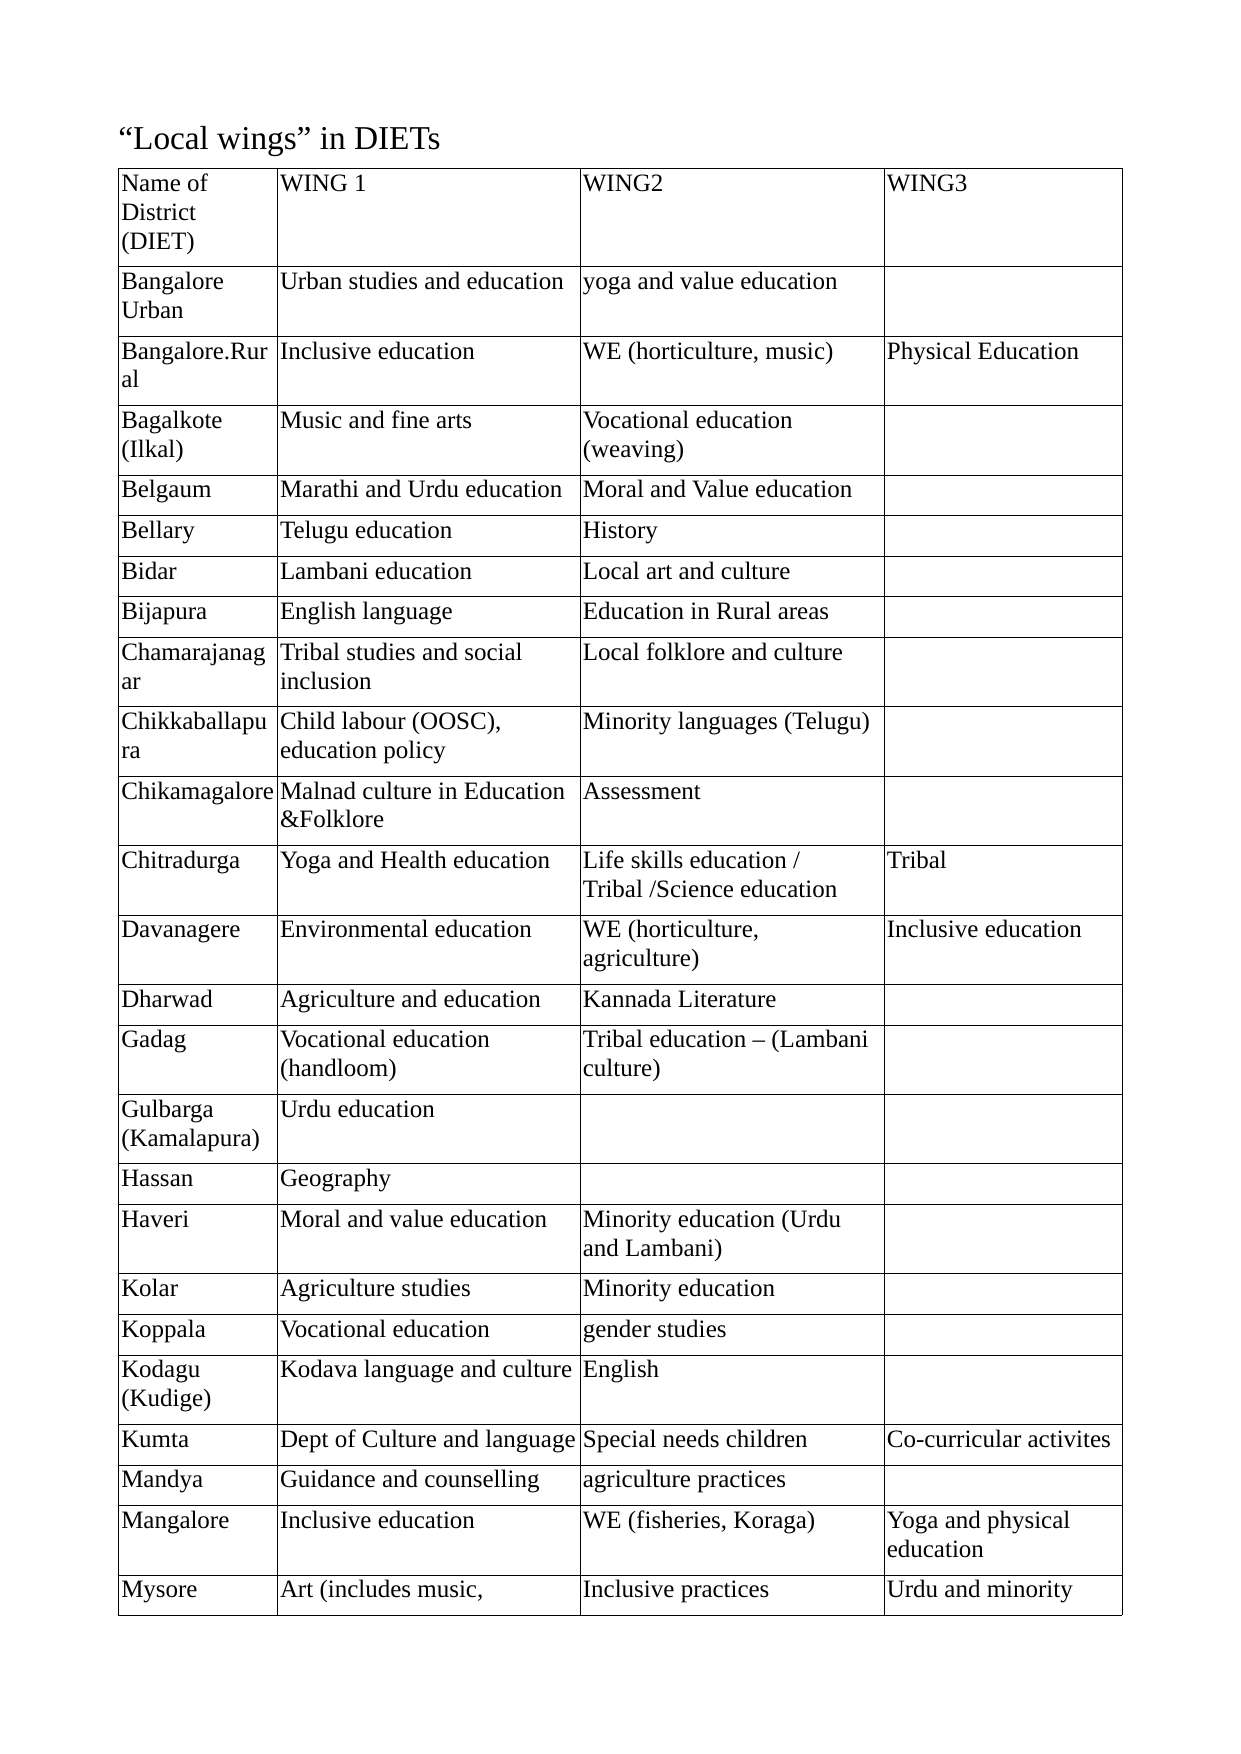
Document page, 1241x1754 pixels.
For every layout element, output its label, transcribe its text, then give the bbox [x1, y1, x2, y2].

table_cell [885, 777, 1122, 845]
table_cell Marathi and Urdu education [278, 476, 580, 515]
table_cell Inclusive education [278, 1506, 580, 1574]
table_cell Kumta [119, 1425, 277, 1464]
table_cell Agriculture studies [278, 1274, 580, 1314]
table_cell Guidance and counselling [278, 1466, 580, 1505]
table_cell [885, 1164, 1122, 1204]
table_cell Chikamagalore [119, 777, 277, 845]
table_cell [885, 1356, 1122, 1424]
table_cell [885, 1095, 1122, 1163]
table_cell Education in Rural areas [581, 597, 884, 637]
table_cell [885, 638, 1122, 706]
table_cell English language [278, 597, 580, 637]
table_cell Kodava language and culture [278, 1356, 580, 1424]
table_cell Haveri [119, 1205, 277, 1273]
table_cell Art (includes music, [278, 1576, 580, 1615]
table_cell Tribal [885, 846, 1122, 914]
table_cell Telugu education [278, 516, 580, 556]
table_cell Yoga and Health education [278, 846, 580, 914]
table_cell Mysore [119, 1576, 277, 1615]
table_cell Geography [278, 1164, 580, 1204]
table_cell Kodagu (Kudige) [119, 1356, 277, 1424]
table_cell Davanagere [119, 916, 277, 984]
table_cell Chitradurga [119, 846, 277, 914]
table_cell Bijapura [119, 597, 277, 637]
table_cell Dharwad [119, 985, 277, 1024]
table_cell [885, 557, 1122, 596]
table_cell [885, 1205, 1122, 1273]
table_cell Yoga and physical education [885, 1506, 1122, 1574]
table_cell [885, 1315, 1122, 1354]
table_cell Bangalore.Rural [119, 337, 277, 405]
table_cell Malnad culture in Education &Folklore [278, 777, 580, 845]
table_cell Inclusive practices [581, 1576, 884, 1615]
table_cell Music and fine arts [278, 406, 580, 474]
table_cell Special needs children [581, 1425, 884, 1464]
table_cell [885, 707, 1122, 776]
table_cell Minority education (Urdu and Lambani) [581, 1205, 884, 1273]
table_cell Urban studies and education [278, 267, 580, 336]
table_cell agriculture practices [581, 1466, 884, 1505]
table_cell [885, 985, 1122, 1024]
table_cell WE (horticulture, agriculture) [581, 916, 884, 984]
table_cell Vocational education [278, 1315, 580, 1354]
table_cell Minority languages (Telugu) [581, 707, 884, 776]
table_cell [885, 1274, 1122, 1314]
table_cell Vocational education (weaving) [581, 406, 884, 474]
table_cell Chamarajanagar [119, 638, 277, 706]
table_cell Life skills education / Tribal /Science education [581, 846, 884, 914]
table_cell Local folklore and culture [581, 638, 884, 706]
table_cell Tribal studies and social inclusion [278, 638, 580, 706]
subtitle “Local wings” in DIETs [118, 118, 1122, 156]
table_cell Vocational education (handloom) [278, 1026, 580, 1094]
table_cell [885, 406, 1122, 474]
table_cell Mandya [119, 1466, 277, 1505]
table_cell WE (fisheries, Koraga) [581, 1506, 884, 1574]
table_header WING 1 [278, 169, 580, 266]
table_cell Tribal education – (Lambani culture) [581, 1026, 884, 1094]
table_cell Lambani education [278, 557, 580, 596]
table_cell Bellary [119, 516, 277, 556]
table_cell [581, 1095, 884, 1163]
table_cell Belgaum [119, 476, 277, 515]
table_cell [885, 267, 1122, 336]
table_cell [885, 597, 1122, 637]
table_cell yoga and value education [581, 267, 884, 336]
table_cell [885, 476, 1122, 515]
table_cell Urdu and minority [885, 1576, 1122, 1615]
table_cell Gadag [119, 1026, 277, 1094]
table_cell Moral and value education [278, 1205, 580, 1273]
table_cell Child labour (OOSC), education policy [278, 707, 580, 776]
table_cell Urdu education [278, 1095, 580, 1163]
table_header WING3 [885, 169, 1122, 266]
table_cell Local art and culture [581, 557, 884, 596]
table_cell Co-curricular activites [885, 1425, 1122, 1464]
table_cell [885, 516, 1122, 556]
table_cell WE (horticulture, music) [581, 337, 884, 405]
table_cell Mangalore [119, 1506, 277, 1574]
table_cell Hassan [119, 1164, 277, 1204]
table_cell Physical Education [885, 337, 1122, 405]
table_cell Inclusive education [885, 916, 1122, 984]
table_cell Dept of Culture and language [278, 1425, 580, 1464]
table_cell Bagalkote (Ilkal) [119, 406, 277, 474]
table_cell Kolar [119, 1274, 277, 1314]
table_cell Agriculture and education [278, 985, 580, 1024]
table_cell History [581, 516, 884, 556]
table_cell English [581, 1356, 884, 1424]
table_cell Bidar [119, 557, 277, 596]
table_header WING2 [581, 169, 884, 266]
table_cell [885, 1466, 1122, 1505]
table_cell Minority education [581, 1274, 884, 1314]
table_cell Koppala [119, 1315, 277, 1354]
table_cell gender studies [581, 1315, 884, 1354]
table_cell Environmental education [278, 916, 580, 984]
table_cell Assessment [581, 777, 884, 845]
table_cell Inclusive education [278, 337, 580, 405]
table_cell Chikkaballapura [119, 707, 277, 776]
table_cell [885, 1026, 1122, 1094]
table_cell Gulbarga (Kamalapura) [119, 1095, 277, 1163]
table_cell Bangalore Urban [119, 267, 277, 336]
table_cell Kannada Literature [581, 985, 884, 1024]
table_cell [581, 1164, 884, 1204]
table_header Name of District (DIET) [119, 169, 277, 266]
table_cell Moral and Value education [581, 476, 884, 515]
